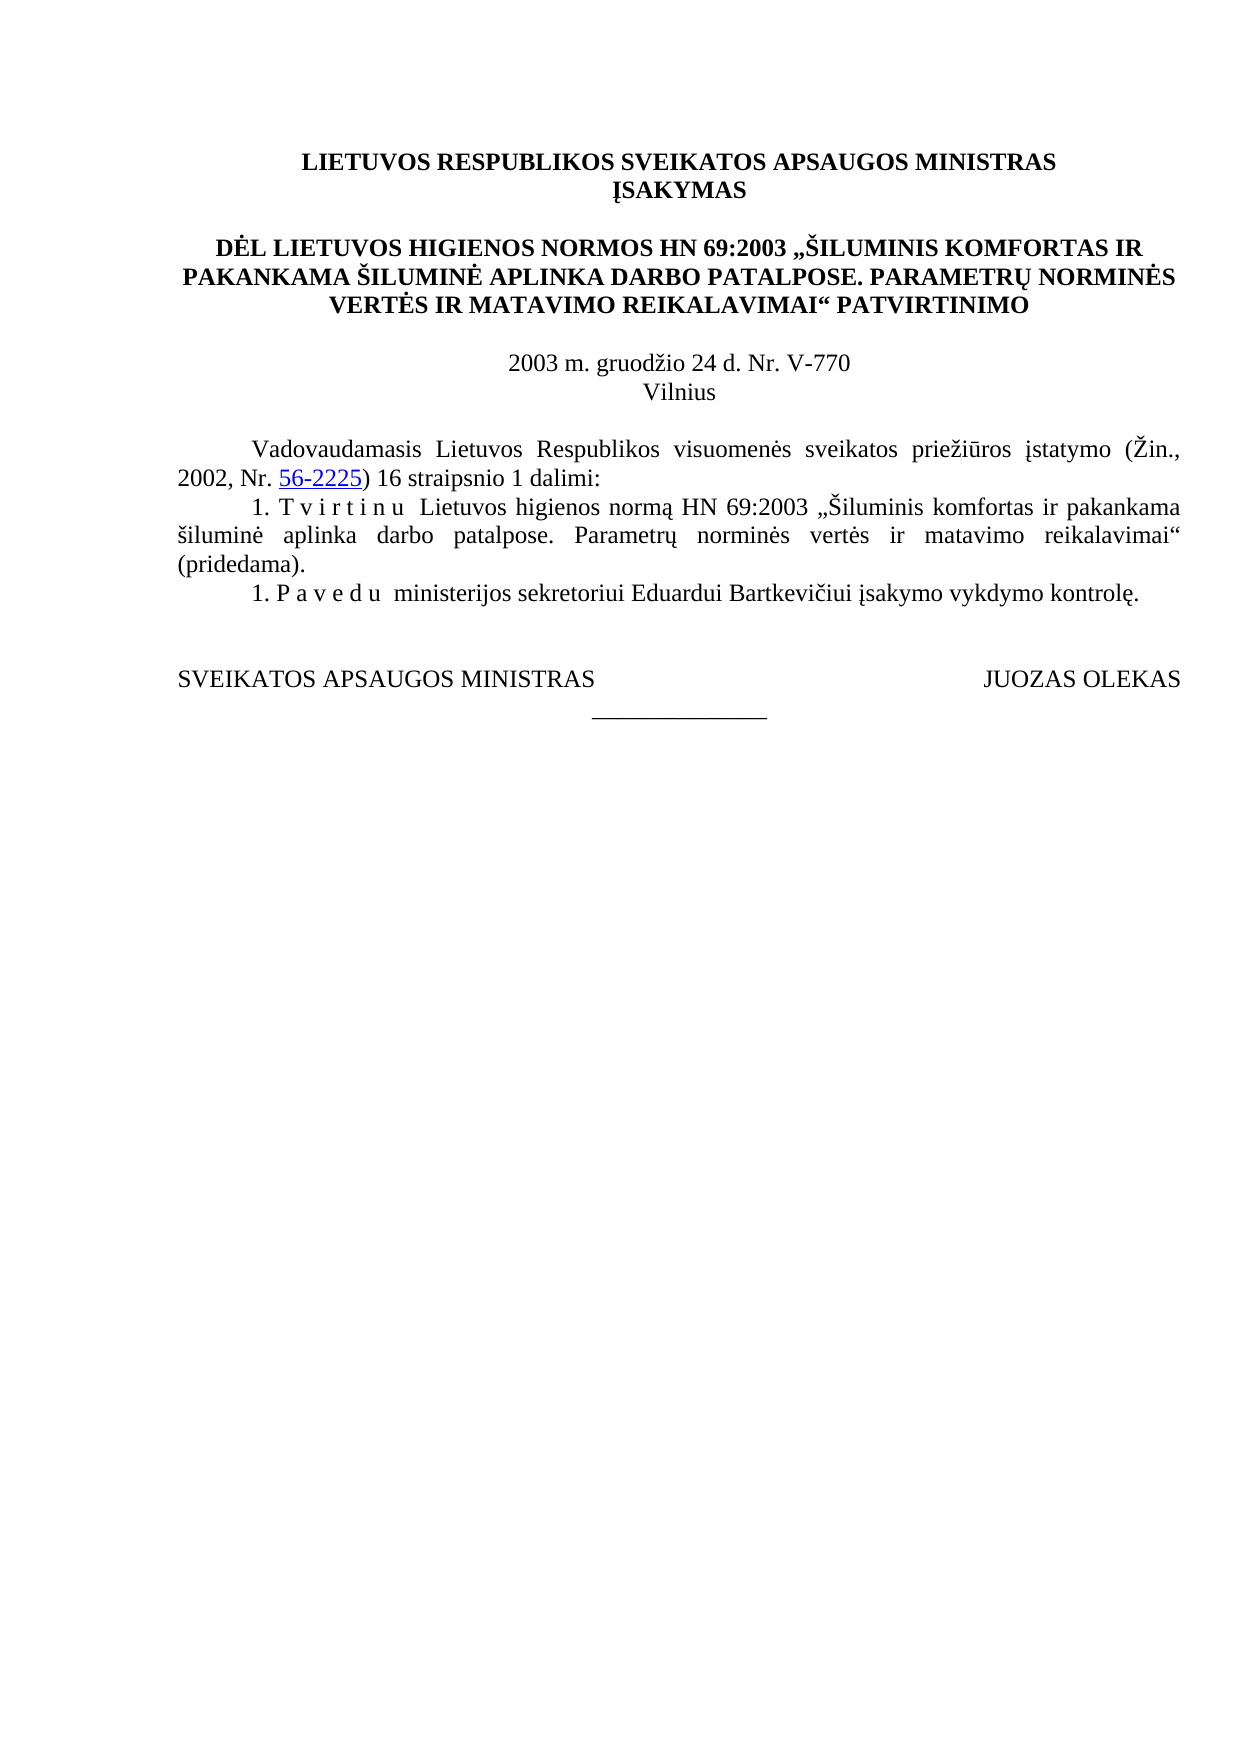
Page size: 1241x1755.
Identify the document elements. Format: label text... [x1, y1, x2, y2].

text Vilnius [177, 377, 1181, 406]
text ĮSAKYMAS [177, 176, 1181, 204]
text 2003 m. gruodžio 24 d. Nr. V-770 [177, 348, 1181, 377]
text Vadovaudamasis Lietuvos Respublikos visuomenės sveikatos priežiūros įstatymo (Žin., 2002, Nr. 56-2225) 16 straipsnio 1 dalimi: [177, 434, 1181, 492]
text LIETUVOS RESPUBLIKOS SVEIKATOS APSAUGOS MINISTRAS [177, 147, 1181, 176]
text 1. Pavedu ministerijos sekretoriui Eduardui Bartkevičiui įsakymo vykdymo kontrolę. [177, 578, 1181, 607]
text ______________ [177, 693, 1181, 722]
text 1. Tvirtinu Lietuvos higienos normą HN 69:2003 „Šiluminis komfortas ir pakankama šiluminė aplinka darbo patalpose. Parametrų norminės vertės ir matavimo reikalavimai“ (pridedama). [177, 492, 1181, 578]
text DĖL LIETUVOS HIGIENOS NORMOS HN 69:2003 „ŠILUMINIS KOMFORTAS IR PAKANKAMA ŠILUMINĖ APLINKA DARBO PATALPOSE. PARAMETRŲ NORMINĖS VERTĖS IR MATAVIMO REIKALAVIMAI“ PATVIRTINIMO [177, 233, 1181, 319]
text SVEIKATOS APSAUGOS MINISTRAS JUOZAS OLEKAS [177, 664, 1181, 693]
